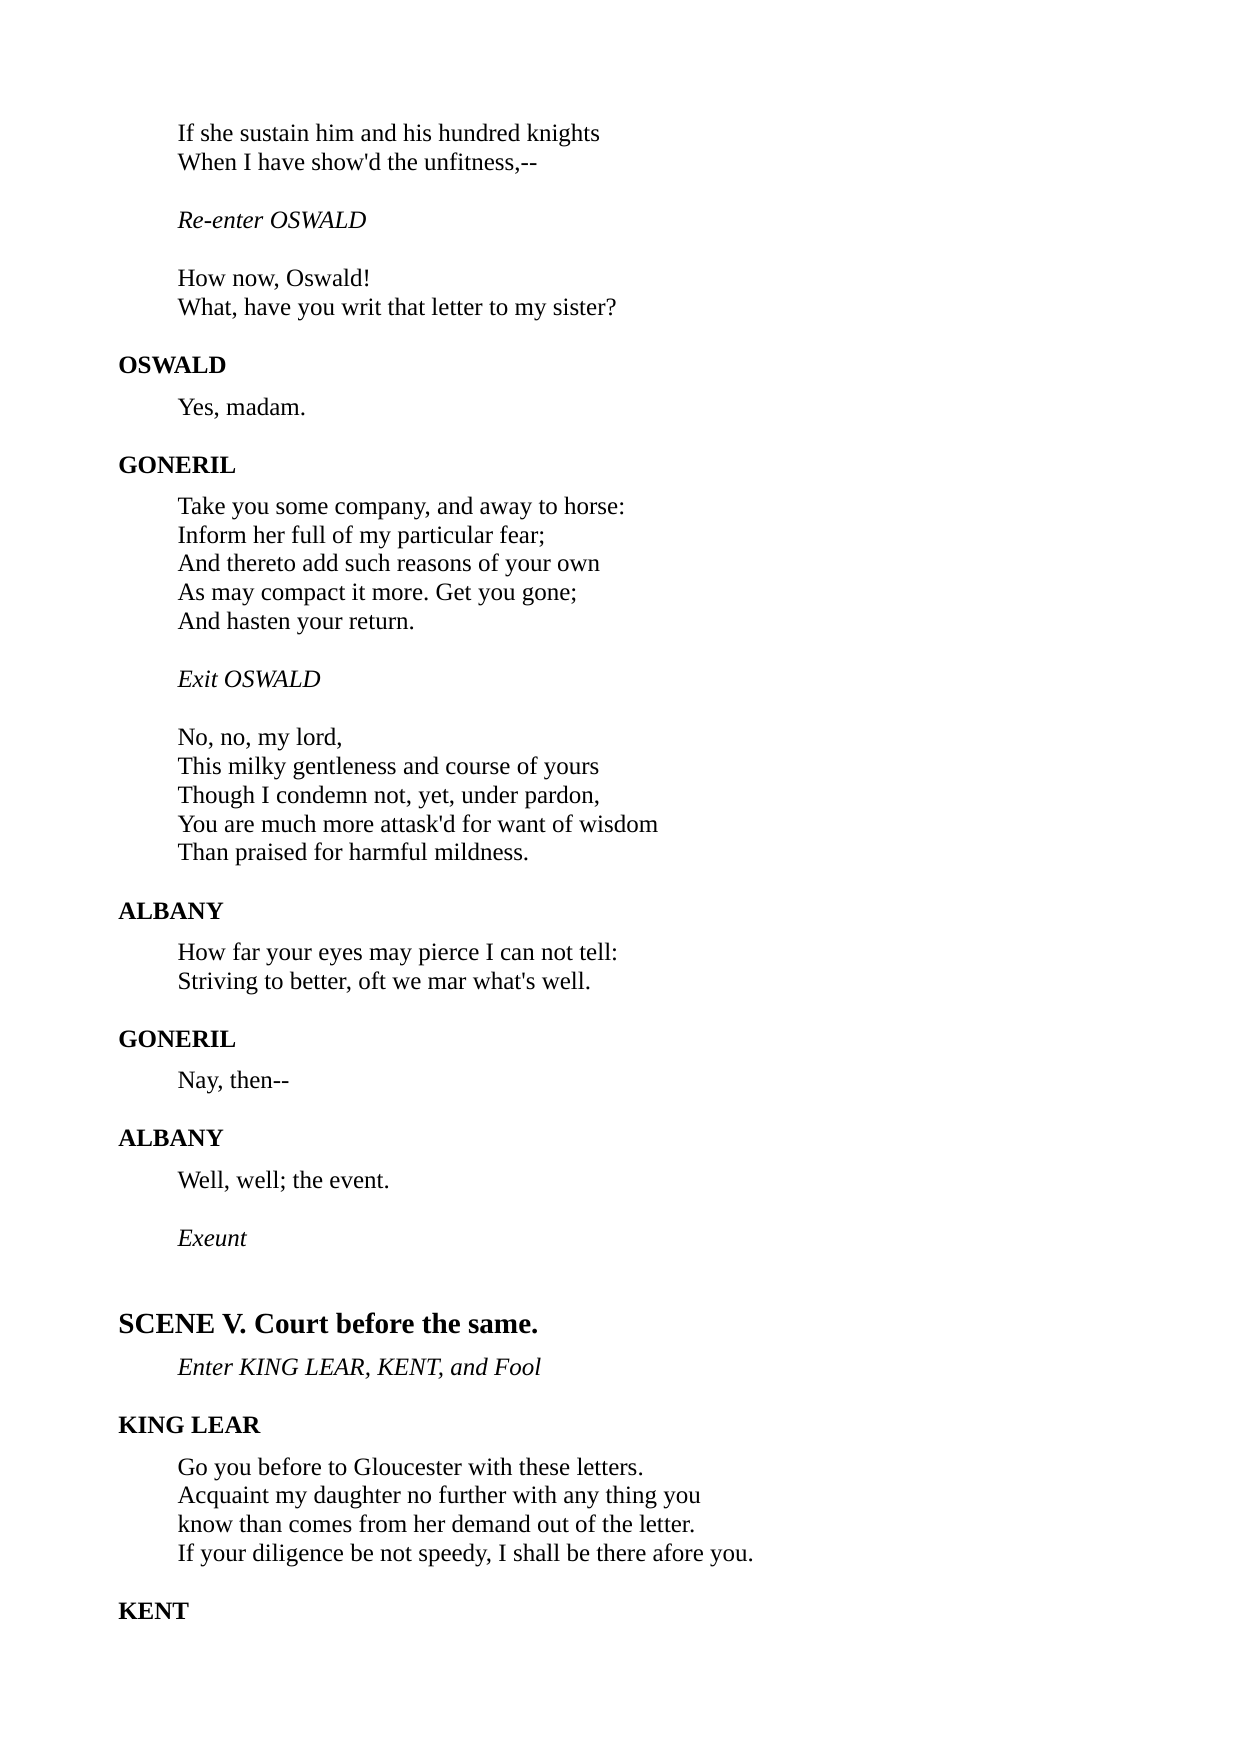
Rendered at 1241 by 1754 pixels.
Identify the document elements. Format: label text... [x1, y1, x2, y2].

text Yes, madam. [177, 392, 1063, 420]
text OSWALD [118, 350, 1122, 379]
text Exeunt [177, 1223, 1063, 1252]
text Take you some company, and away to horse: Inform her full of my particular fear; And thereto add such reasons of your own As may compact it more. Get you gone; And hasten your return. [177, 491, 1063, 635]
text Exit OSWALD [177, 664, 1063, 693]
text How far your eyes may pierce I can not tell: Striving to better, oft we mar what's well. [177, 937, 1063, 994]
text If she sustain him and his hundred knights When I have show'd the unfitness,-- [177, 118, 1063, 176]
text Nay, then-- [177, 1065, 1063, 1094]
text Re-enter OSWALD [177, 205, 1063, 234]
text ALBANY [118, 896, 1122, 924]
text Go you before to Gloucester with these letters. Acquaint my daughter no further with any thing you know than comes from her demand out of the letter. If your diligence be not speedy, I shall be there afore you. [177, 1452, 1063, 1567]
text ALBANY [118, 1123, 1122, 1152]
text Enter KING LEAR, KENT, and Fool [177, 1352, 1063, 1381]
text How now, Oswald! What, have you writ that letter to my sister? [177, 263, 1063, 321]
text KING LEAR [118, 1410, 1122, 1439]
subtitle SCENE V. Court before the same. [118, 1306, 1122, 1340]
text No, no, my lord, This milky gentleness and course of yours Though I condemn not, yet, under pardon, You are much more attask'd for want of wisdom Than praised for harmful mildness. [177, 722, 1063, 866]
text Well, well; the event. [177, 1165, 1063, 1193]
text GONERIL [118, 1024, 1122, 1053]
text GONERIL [118, 450, 1122, 478]
text KENT [118, 1596, 1122, 1625]
